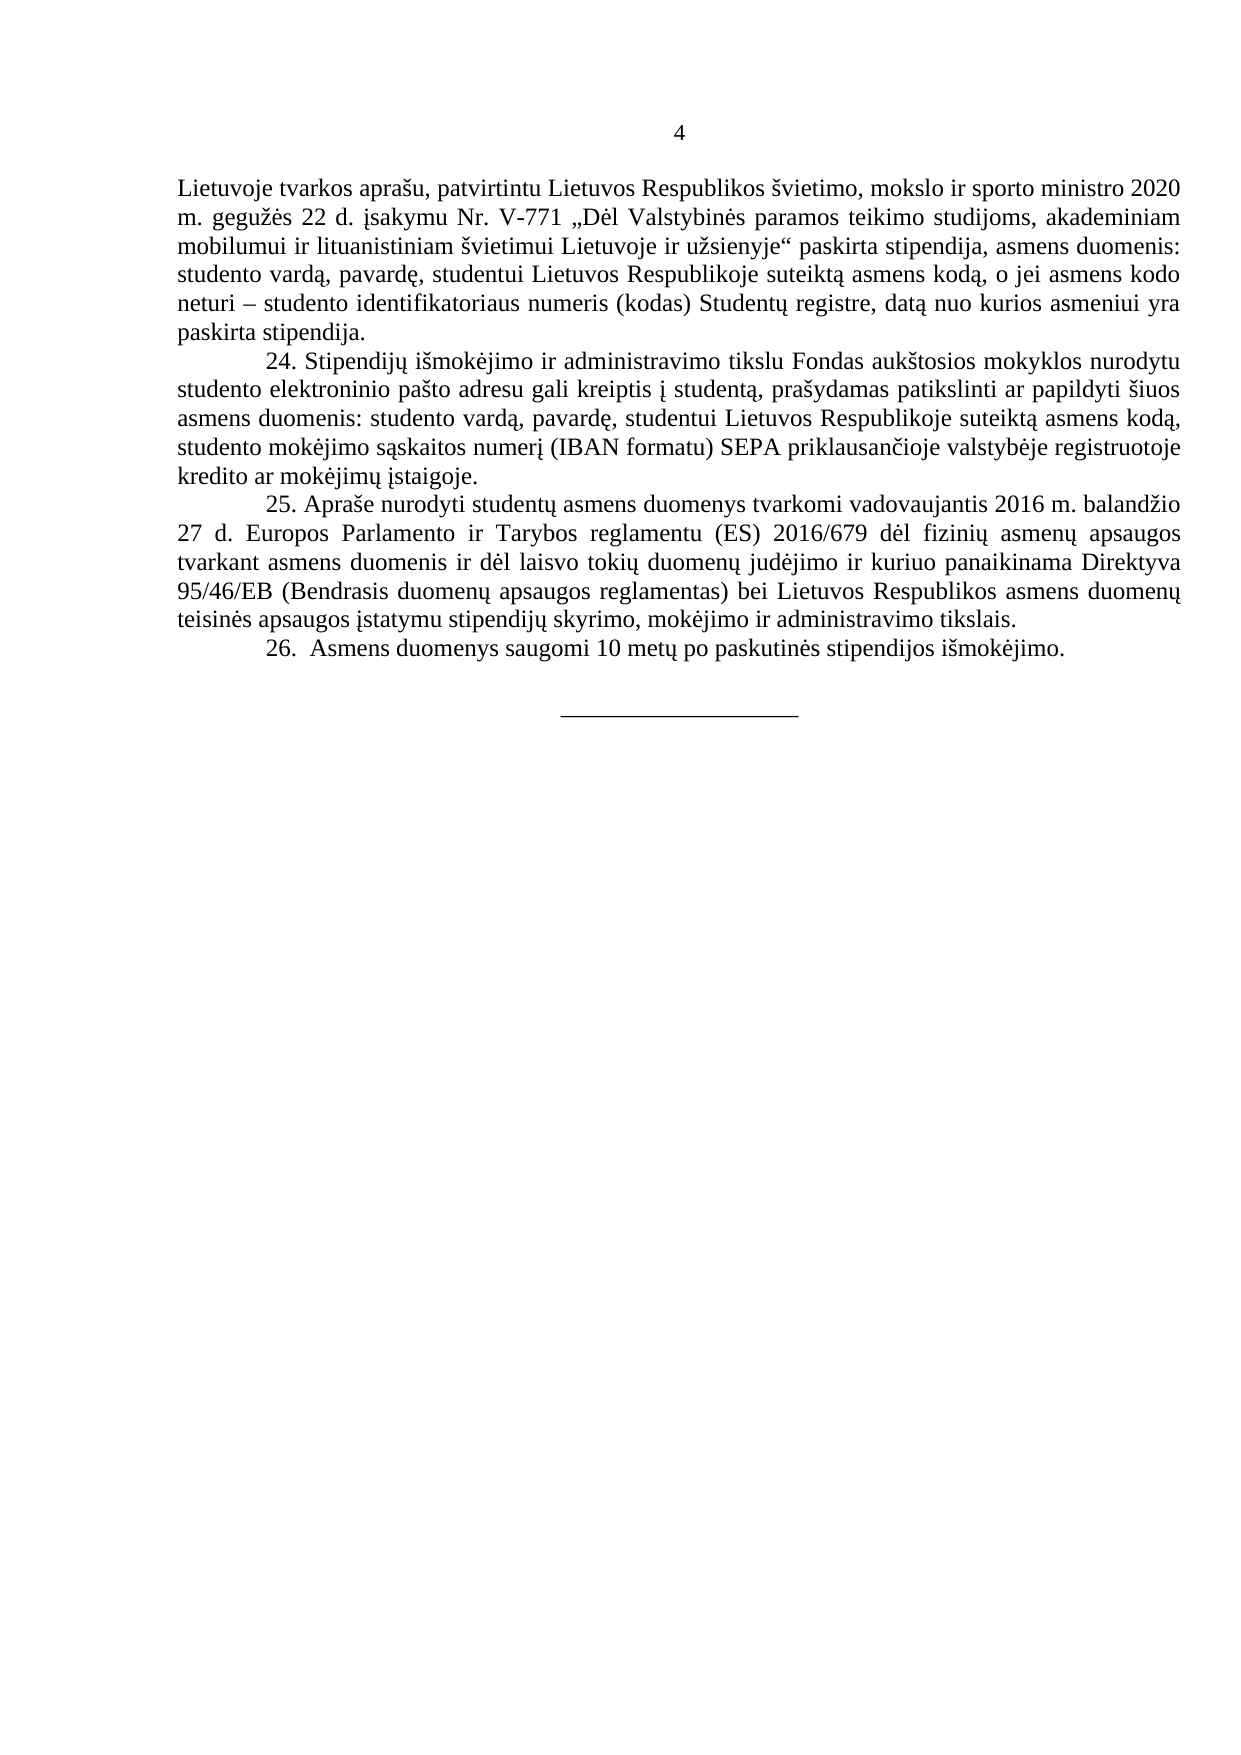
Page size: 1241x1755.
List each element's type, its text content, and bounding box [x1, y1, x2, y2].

text Lietuvoje tvarkos aprašu, patvirtintu Lietuvos Respublikos švietimo, mokslo ir sporto ministro 2020 m. gegužės 22 d. įsakymu Nr. V-771 „Dėl Valstybinės paramos teikimo studijoms, akademiniam mobilumui ir lituanistiniam švietimui Lietuvoje ir užsienyje“ paskirta stipendija, asmens duomenis: studento vardą, pavardę, studentui Lietuvos Respublikoje suteiktą asmens kodą, o jei asmens kodo neturi – studento identifikatoriaus numeris (kodas) Studentų registre, datą nuo kurios asmeniui yra paskirta stipendija. [177, 173, 1182, 346]
text 24. Stipendijų išmokėjimo ir administravimo tikslu Fondas aukštosios mokyklos nurodytu studento elektroninio pašto adresu gali kreiptis į studentą, prašydamas patikslinti ar papildyti šiuos asmens duomenis: studento vardą, pavardę, studentui Lietuvos Respublikoje suteiktą asmens kodą, studento mokėjimo sąskaitos numerį (IBAN formatu) SEPA priklausančioje valstybėje registruotoje kredito ar mokėjimų įstaigoje. [177, 346, 1182, 489]
text 26. Asmens duomenys saugomi 10 metų po paskutinės stipendijos išmokėjimo. [177, 633, 1182, 662]
text ___________________ [177, 691, 1182, 719]
text 25. Apraše nurodyti studentų asmens duomenys tvarkomi vadovaujantis 2016 m. balandžio 27 d. Europos Parlamento ir Tarybos reglamentu (ES) 2016/679 dėl fizinių asmenų apsaugos tvarkant asmens duomenis ir dėl laisvo tokių duomenų judėjimo ir kuriuo panaikinama Direktyva 95/46/EB (Bendrasis duomenų apsaugos reglamentas) bei Lietuvos Respublikos asmens duomenų teisinės apsaugos įstatymu stipendijų skyrimo, mokėjimo ir administravimo tikslais. [177, 489, 1182, 633]
